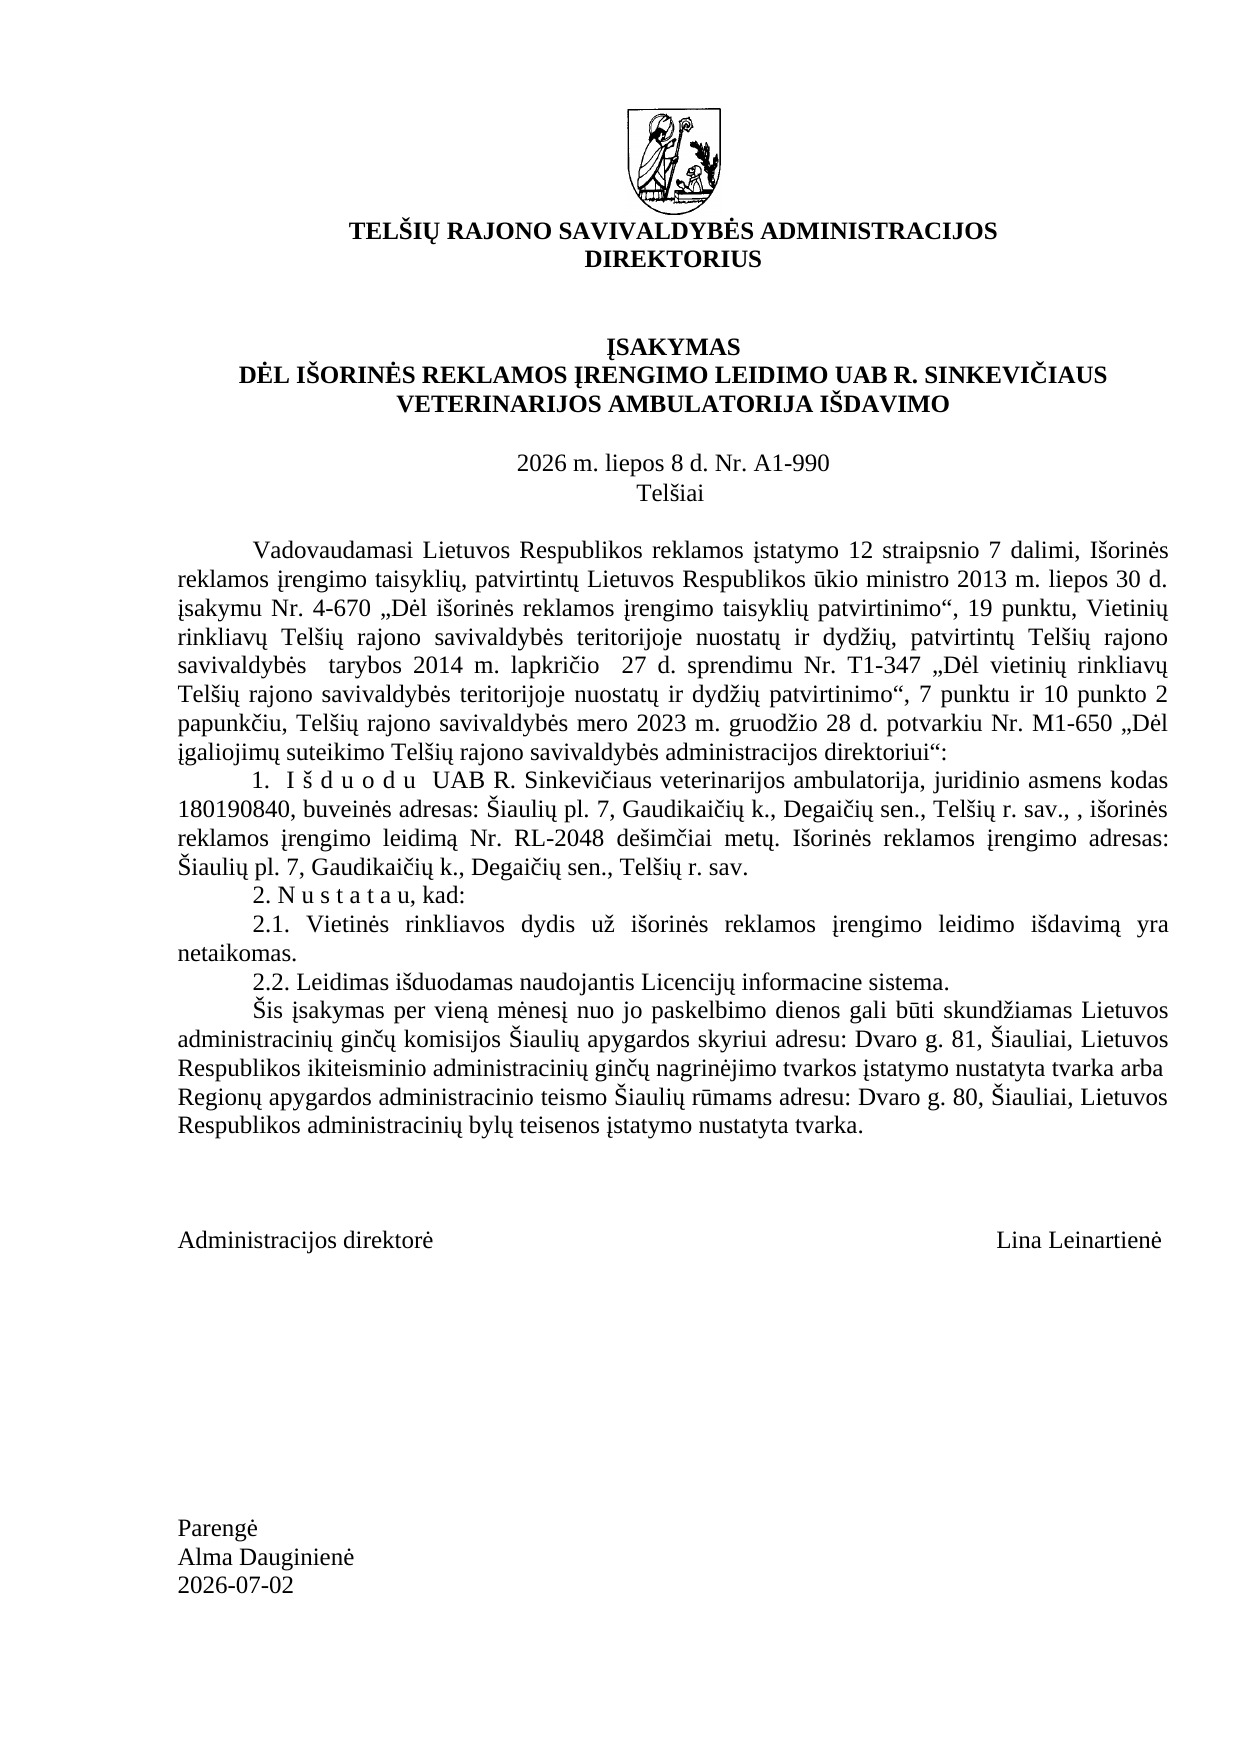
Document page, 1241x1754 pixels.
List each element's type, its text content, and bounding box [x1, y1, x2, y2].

text Administracijos direktorė Lina Leinartienė [177, 1225, 1169, 1254]
text Šis įsakymas per vieną mėnesį nuo jo paskelbimo dienos gali būti skundžiamas Lietuvos administracinių ginčų komisijos Šiaulių apygardos skyriui adresu: Dvaro g. 81, Šiauliai, Lietuvos Respublikos ikiteisminio administracinių ginčų nagrinėjimo tvarkos įstatymo nustatyta tvarka arba [177, 995, 1169, 1082]
text Regionų apygardos administracinio teismo Šiaulių rūmams adresu: Dvaro g. 80, Šiauliai, Lietuvos Respublikos administracinių bylų teisenos įstatymo nustatyta tvarka. [177, 1082, 1169, 1139]
text 2.2. Leidimas išduodamas naudojantis Licencijų informacine sistema. [177, 967, 1169, 995]
table_cell Telšiai [176, 477, 1171, 507]
table_cell DĖL IŠORINĖS REKLAMOS ĮRENGIMO LEIDIMO UAB R. SINKEVIČIAUS VETERINARIJOS AMBULATORIJA IŠDAVIMO [176, 360, 1171, 418]
text Alma Dauginienė [177, 1542, 1169, 1570]
text Parengė [177, 1513, 1169, 1542]
table_header [176, 30, 1171, 82]
table_cell [176, 418, 1171, 447]
text 2. N u s t a t a u, kad: [177, 880, 1169, 909]
text Vadovaudamasi Lietuvos Respublikos reklamos įstatymo 12 straipsnio 7 dalimi, Išorinės reklamos įrengimo taisyklių, patvirtintų Lietuvos Respublikos ūkio ministro 2013 m. liepos 30 d. įsakymu Nr. 4-670 „Dėl išorinės reklamos įrengimo taisyklių patvirtinimo“, 19 punktu, Vietinių rinkliavų Telšių rajono savivaldybės teritorijoje nuostatų ir dydžių, patvirtintų Telšių rajono savivaldybės tarybos 2014 m. lapkričio 27 d. sprendimu Nr. T1-347 „Dėl vietinių rinkliavų Telšių rajono savivaldybės teritorijoje nuostatų ir dydžių patvirtinimo“, 7 punktu ir 10 punkto 2 papunkčiu, Telšių rajono savivaldybės mero 2023 m. gruodžio 28 d. potvarkiu Nr. M1-650 „Dėl įgaliojimų suteikimo Telšių rajono savivaldybės administracijos direktoriui“: [177, 535, 1169, 765]
text 2.1. Vietinės rinkliavos dydis už išorinės reklamos įrengimo leidimo išdavimą yra netaikomas. [177, 909, 1169, 967]
table_cell 2026 m. liepos 8 d. Nr. A1-990 [176, 448, 1171, 477]
table_cell ĮSAKYMAS [176, 331, 1171, 360]
text 2026-07-02 [177, 1570, 1169, 1599]
table_cell TELŠIŲ RAJONO SAVIVALDYBĖS ADMINISTRACIJOS DIREKTORIUS [176, 83, 1171, 331]
text 1. I š d u o d u UAB R. Sinkevičiaus veterinarijos ambulatorija, juridinio asmens kodas 180190840, buveinės adresas: Šiaulių pl. 7, Gaudikaičių k., Degaičių sen., Telšių r. sav., , išorinės reklamos įrengimo leidimą Nr. RL-2048 dešimčiai metų. Išorinės reklamos įrengimo adresas: Šiaulių pl. 7, Gaudikaičių k., Degaičių sen., Telšių r. sav. [177, 765, 1169, 880]
